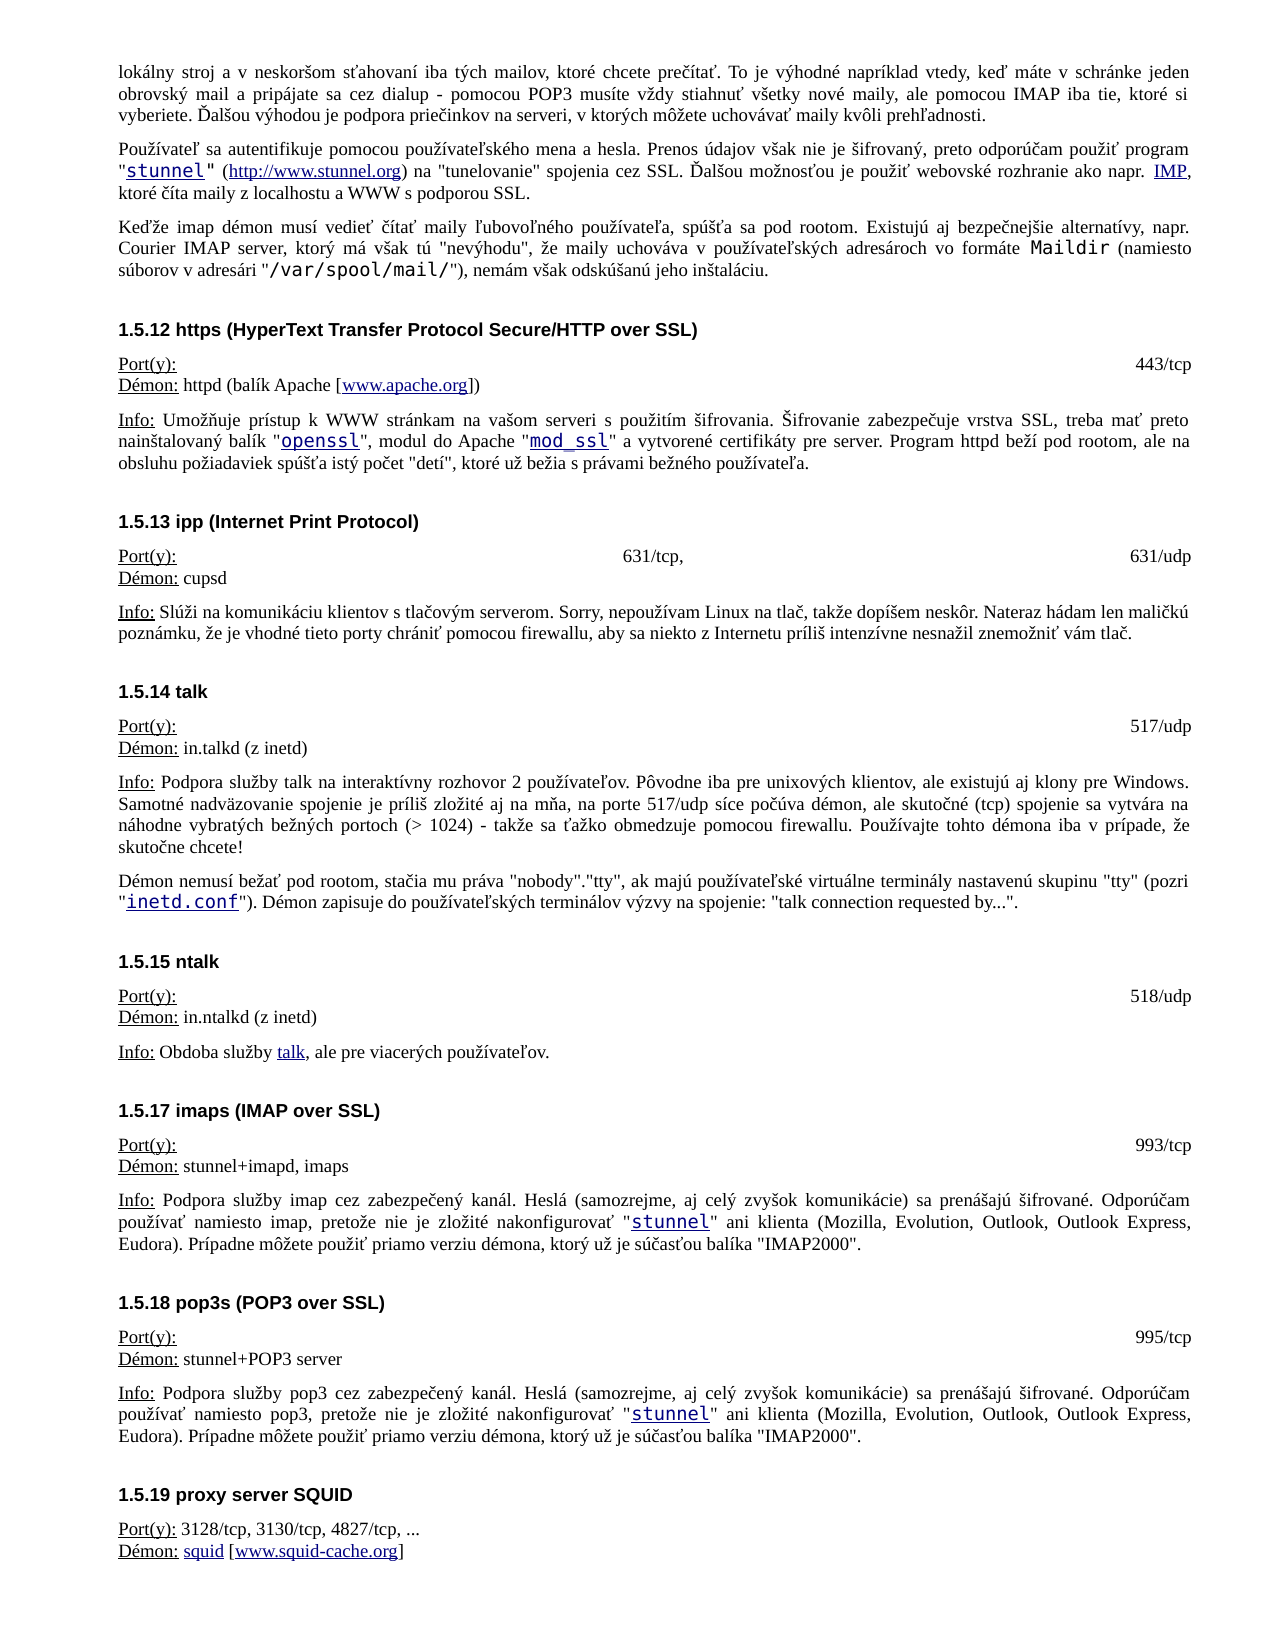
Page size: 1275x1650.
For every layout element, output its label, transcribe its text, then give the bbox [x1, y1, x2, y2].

text Port(y): 517/udp Démon: in.talkd (z inetd) [118, 715, 1192, 758]
subtitle 1.5.12 https (HyperText Transfer Protocol Secure/HTTP over SSL) [118, 319, 1192, 340]
text Info: Slúži na komunikáciu klientov s tlačovým serverom. Sorry, nepoužívam Linux na tlač, takže dopíšem neskôr. Nateraz hádam len maličkú poznámku, že je vhodné tieto porty chrániť pomocou firewallu, aby sa niekto z Internetu príliš intenzívne nesnažil znemožniť vám tlač. [118, 601, 1192, 644]
subtitle 1.5.14 talk [118, 681, 1192, 703]
subtitle 1.5.15 ntalk [118, 951, 1192, 972]
subtitle 1.5.13 ipp (Internet Print Protocol) [118, 511, 1192, 533]
text Démon nemusí bežať pod rootom, stačia mu práva "nobody"."tty", ak majú používateľské virtuálne terminály nastavenú skupinu "tty" (pozri "inetd.conf"). Démon zapisuje do používateľských terminálov výzvy na spojenie: "talk connection requested by...". [118, 870, 1192, 913]
text Info: Podpora služby talk na interaktívny rozhovor 2 používateľov. Pôvodne iba pre unixových klientov, ale existujú aj klony pre Windows. Samotné nadväzovanie spojenie je príliš zložité aj na mňa, na porte 517/udp síce počúva démon, ale skutočné (tcp) spojenie sa vytvára na náhodne vybratých bežných portoch (> 1024) - takže sa ťažko obmedzuje pomocou firewallu. Používajte tohto démona iba v prípade, že skutočne chcete! [118, 771, 1192, 857]
text Keďže imap démon musí vedieť čítať maily ľubovoľného používateľa, spúšťa sa pod rootom. Existujú aj bezpečnejšie alternatívy, napr. Courier IMAP server, ktorý má však tú "nevýhodu", že maily uchováva v používateľských adresároch vo formáte Maildir (namiesto súborov v adresári "/var/spool/mail/"), nemám však odskúšanú jeho inštaláciu. [118, 216, 1192, 281]
text Port(y): 995/tcp Démon: stunnel+POP3 server [118, 1326, 1192, 1369]
subtitle 1.5.19 proxy server SQUID [118, 1484, 1192, 1506]
text Info: Umožňuje prístup k WWW stránkam na vašom serveri s použitím šifrovania. Šifrovanie zabezpečuje vrstva SSL, treba mať preto nainštalovaný balík "openssl", modul do Apache "mod_ssl" a vytvorené certifikáty pre server. Program httpd beží pod rootom, ale na obsluhu požiadaviek spúšťa istý počet "detí", ktoré už bežia s právami bežného používateľa. [118, 408, 1192, 473]
text lokálny stroj a v neskoršom sťahovaní iba tých mailov, ktoré chcete prečítať. To je výhodné napríklad vtedy, keď máte v schránke jeden obrovský mail a pripájate sa cez dialup - pomocou POP3 musíte vždy stiahnuť všetky nové maily, ale pomocou IMAP iba tie, ktoré si vyberiete. Ďalšou výhodou je podpora priečinkov na serveri, v ktorých môžete uchovávať maily kvôli prehľadnosti. [118, 61, 1192, 126]
text Používateľ sa autentifikuje pomocou používateľského mena a hesla. Prenos údajov však nie je šifrovaný, preto odporúčam použiť program "stunnel" (http://www.stunnel.org) na "tunelovanie" spojenia cez SSL. Ďalšou možnosťou je použiť webovské rozhranie ako napr. IMP, ktoré číta maily z localhostu a WWW s podporou SSL. [118, 138, 1192, 203]
text Port(y): 443/tcp Démon: httpd (balík Apache [www.apache.org]) [118, 353, 1192, 396]
text Info: Podpora služby pop3 cez zabezpečený kanál. Heslá (samozrejme, aj celý zvyšok komunikácie) sa prenášajú šifrované. Odporúčam používať namiesto pop3, pretože nie je zložité nakonfigurovať "stunnel" ani klienta (Mozilla, Evolution, Outlook, Outlook Express, Eudora). Prípadne môžete použiť priamo verziu démona, ktorý už je súčasťou balíka "IMAP2000". [118, 1382, 1192, 1447]
text Port(y): 3128/tcp, 3130/tcp, 4827/tcp, ... Démon: squid [www.squid-cache.org] [118, 1518, 1192, 1561]
text Port(y): 518/udp Démon: in.ntalkd (z inetd) [118, 985, 1192, 1028]
text Port(y): 631/tcp, 631/udp Démon: cupsd [118, 545, 1192, 588]
text Info: Obdoba služby talk, ale pre viacerých používateľov. [118, 1041, 1192, 1062]
text Info: Podpora služby imap cez zabezpečený kanál. Heslá (samozrejme, aj celý zvyšok komunikácie) sa prenášajú šifrované. Odporúčam používať namiesto imap, pretože nie je zložité nakonfigurovať "stunnel" ani klienta (Mozilla, Evolution, Outlook, Outlook Express, Eudora). Prípadne môžete použiť priamo verziu démona, ktorý už je súčasťou balíka "IMAP2000". [118, 1189, 1192, 1254]
subtitle 1.5.17 imaps (IMAP over SSL) [118, 1099, 1192, 1121]
subtitle 1.5.18 pop3s (POP3 over SSL) [118, 1292, 1192, 1313]
text Port(y): 993/tcp Démon: stunnel+imapd, imaps [118, 1134, 1192, 1177]
